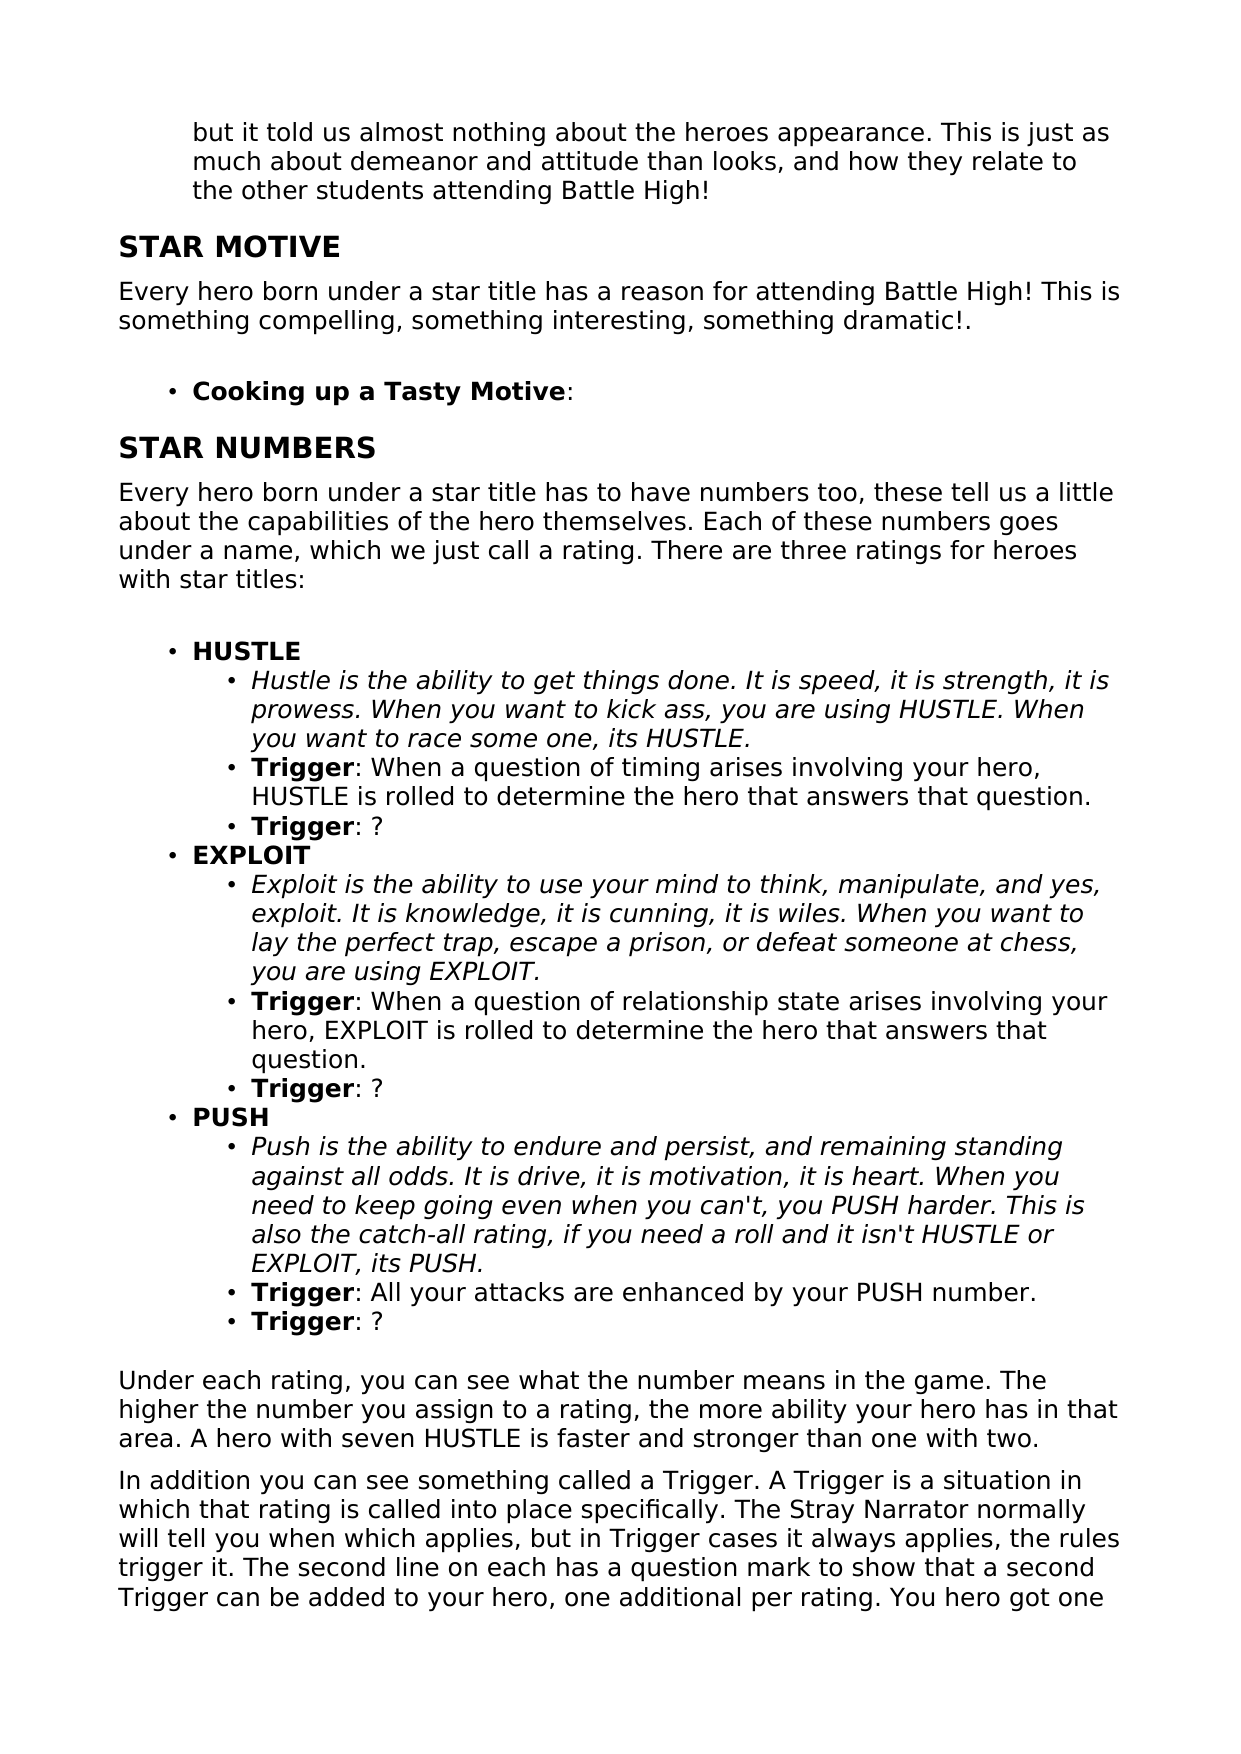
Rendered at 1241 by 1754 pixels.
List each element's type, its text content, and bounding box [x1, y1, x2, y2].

subtitle STAR NUMBERS [118, 432, 1122, 466]
list Trigger: All your attacks are enhanced by your PUSH number. [236, 1278, 1122, 1307]
list but it told us almost nothing about the heroes appearance. This is just as much about demeanor and attitude than looks, and how they relate to the other students attending Battle High! [177, 118, 1122, 206]
list Hustle is the ability to get things done. It is speed, it is strength, it is prowess. When you want to kick ass, you are using HUSTLE. When you want to race some one, its HUSTLE. [236, 666, 1122, 753]
list Trigger: ? [236, 1074, 1122, 1103]
list Cooking up a Tasty Motive: [177, 377, 1122, 407]
list EXPLOIT [177, 841, 1122, 870]
text Under each rating, you can see what the number means in the game. The higher the number you assign to a rating, the more ability your hero has in that area. A hero with seven HUSTLE is faster and stronger than one with two. [118, 1366, 1122, 1454]
subtitle STAR MOTIVE [118, 231, 1122, 264]
list Trigger: ? [236, 1307, 1122, 1337]
text In addition you can see something called a Trigger. A Trigger is a situation in which that rating is called into place specifically. The Stray Narrator normally will tell you when which applies, but in Trigger cases it always applies, the rules trigger it. The second line on each has a question mark to show that a second Trigger can be added to your hero, one additional per rating. You hero got one [118, 1466, 1122, 1612]
list Trigger: When a question of relationship state arises involving your hero, EXPLOIT is rolled to determine the hero that answers that question. [236, 987, 1122, 1074]
list PUSH [177, 1103, 1122, 1132]
list HUSTLE [177, 637, 1122, 666]
text Every hero born under a star title has a reason for attending Battle High! This is something compelling, something interesting, something dramatic!. [118, 277, 1122, 335]
list Push is the ability to endure and persist, and remaining standing against all odds. It is drive, it is motivation, it is heart. When you need to keep going even when you can't, you PUSH harder. This is also the catch-all rating, if you need a roll and it isn't HUSTLE or EXPLOIT, its PUSH. [236, 1132, 1122, 1278]
text Every hero born under a star title has to have numbers too, these tell us a little about the capabilities of the hero themselves. Each of these numbers goes under a name, which we just call a rating. There are three ratings for heroes with star titles: [118, 478, 1122, 595]
list Exploit is the ability to use your mind to think, manipulate, and yes, exploit. It is knowledge, it is cunning, it is wiles. When you want to lay the perfect trap, escape a prison, or defeat someone at chess, you are using EXPLOIT. [236, 870, 1122, 987]
list Trigger: ? [236, 812, 1122, 841]
list Trigger: When a question of timing arises involving your hero, HUSTLE is rolled to determine the hero that answers that question. [236, 753, 1122, 812]
